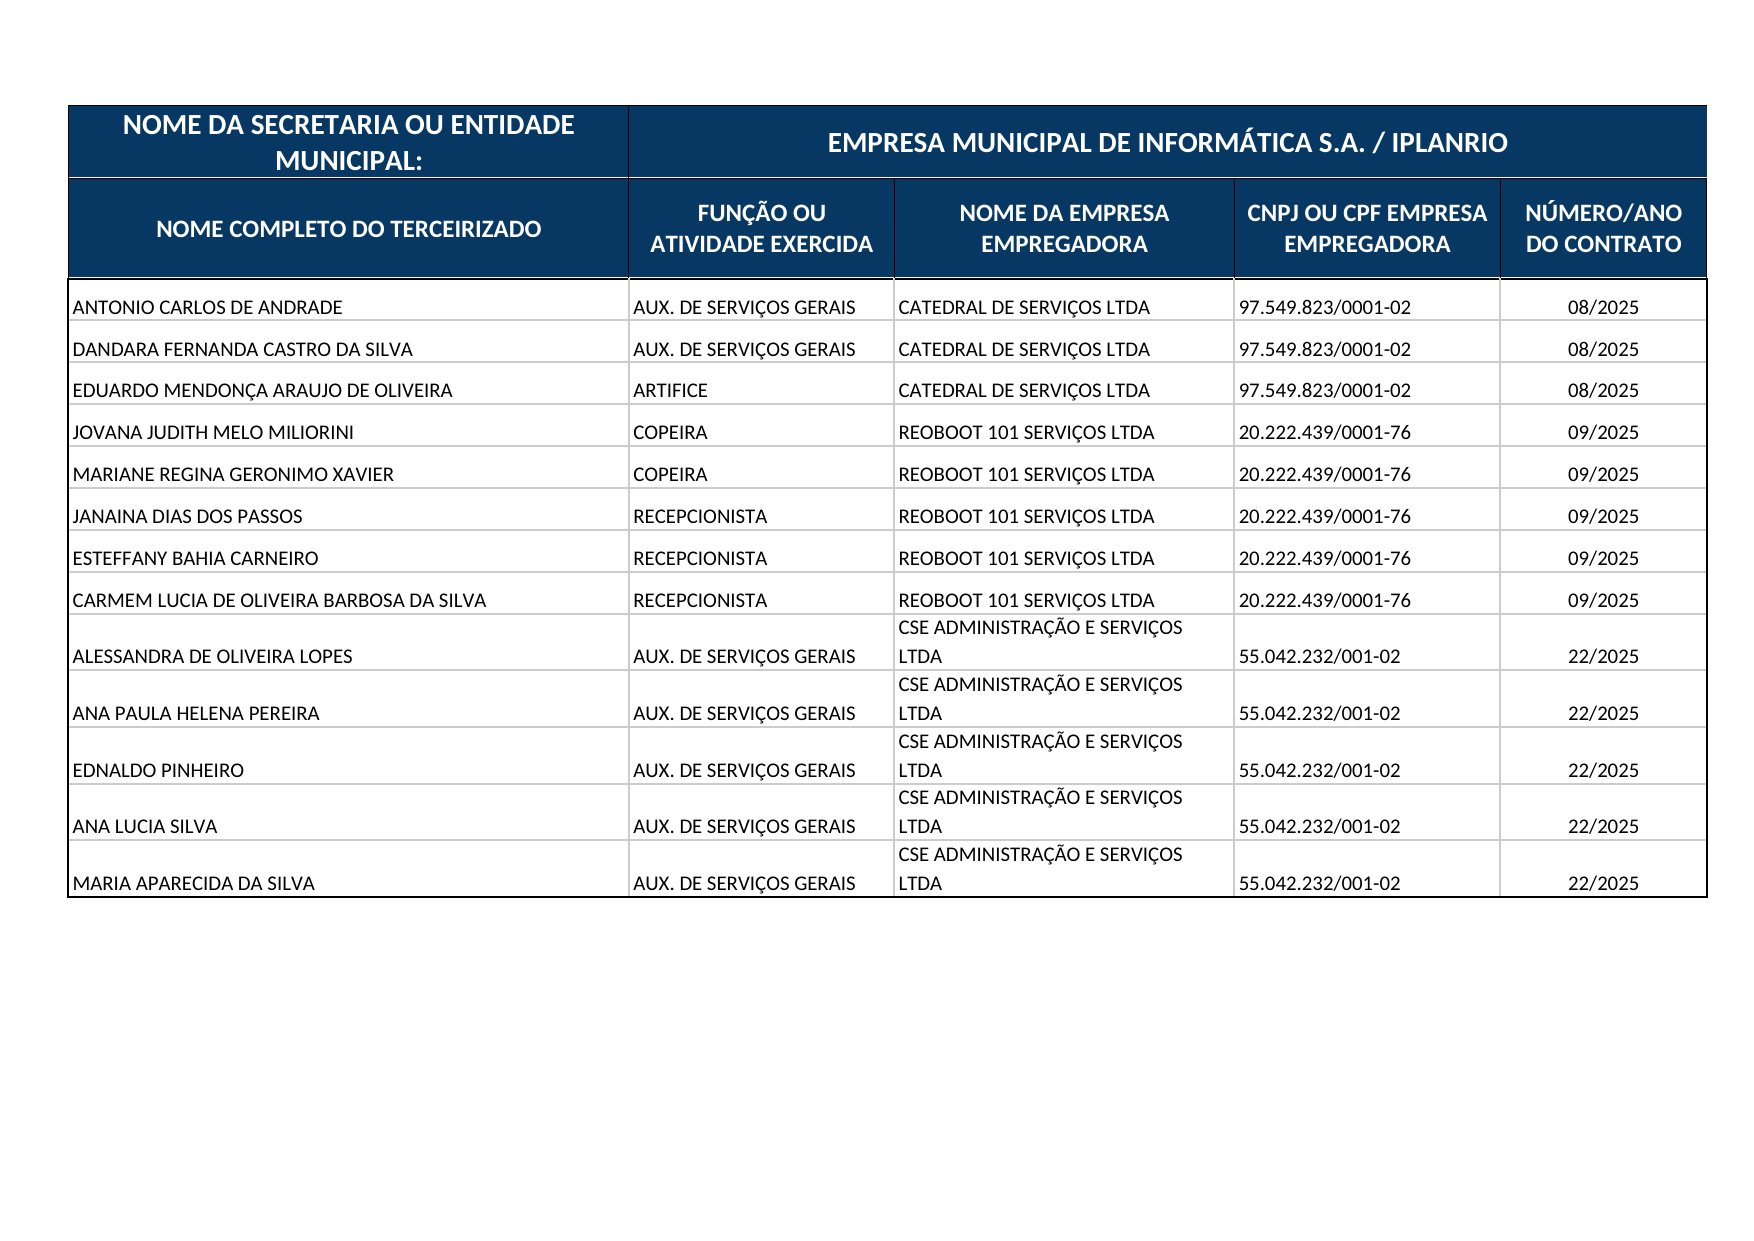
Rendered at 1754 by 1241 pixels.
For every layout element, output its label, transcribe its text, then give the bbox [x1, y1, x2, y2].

table_cell CATEDRAL DE SERVIÇOS LTDA [895, 363, 1233, 403]
table_cell CSE ADMINISTRAÇÃO E SERVIÇOS LTDA [895, 671, 1233, 726]
table_cell NOME COMPLETO DO TERCEIRIZADO [69, 179, 628, 277]
table_cell ANTONIO CARLOS DE ANDRADE [69, 280, 628, 319]
table_cell 22/2025 [1501, 841, 1706, 896]
table_cell CATEDRAL DE SERVIÇOS LTDA [895, 280, 1233, 319]
table_cell EDNALDO PINHEIRO [69, 728, 628, 782]
table_cell 22/2025 [1501, 615, 1706, 669]
table_cell 09/2025 [1501, 573, 1706, 612]
table_cell JOVANA JUDITH MELO MILIORINI [69, 405, 628, 445]
table_cell AUX. DE SERVIÇOS GERAIS [630, 321, 893, 361]
table_cell 08/2025 [1501, 280, 1706, 319]
table_cell 09/2025 [1501, 531, 1706, 571]
table_cell 55.042.232/001-02 [1235, 785, 1499, 839]
table_cell AUX. DE SERVIÇOS GERAIS [630, 671, 893, 726]
table_cell 22/2025 [1501, 728, 1706, 782]
table_cell AUX. DE SERVIÇOS GERAIS [630, 615, 893, 669]
table_cell DANDARA FERNANDA CASTRO DA SILVA [69, 321, 628, 361]
table_cell 97.549.823/0001-02 [1235, 363, 1499, 403]
table_cell RECEPCIONISTA [630, 489, 893, 529]
table_cell REOBOOT 101 SERVIÇOS LTDA [895, 573, 1233, 612]
table_cell 08/2025 [1501, 363, 1706, 403]
table_cell FUNÇÃO OU ATIVIDADE EXERCIDA [629, 179, 894, 277]
table_cell 55.042.232/001-02 [1235, 728, 1499, 782]
table_cell AUX. DE SERVIÇOS GERAIS [630, 280, 893, 319]
table_header EMPRESA MUNICIPAL DE INFORMÁTICA S.A. / IPLANRIO [629, 106, 1707, 177]
table_cell MARIA APARECIDA DA SILVA [69, 841, 628, 896]
table_cell CNPJ OU CPF EMPRESA EMPREGADORA [1235, 179, 1500, 277]
table_cell ARTIFICE [630, 363, 893, 403]
table_cell ANA PAULA HELENA PEREIRA [69, 671, 628, 726]
table_cell 09/2025 [1501, 405, 1706, 445]
table_cell CSE ADMINISTRAÇÃO E SERVIÇOS LTDA [895, 728, 1233, 782]
table_cell CSE ADMINISTRAÇÃO E SERVIÇOS LTDA [895, 615, 1233, 669]
table_cell AUX. DE SERVIÇOS GERAIS [630, 785, 893, 839]
table_cell 09/2025 [1501, 489, 1706, 529]
table_cell EDUARDO MENDONÇA ARAUJO DE OLIVEIRA [69, 363, 628, 403]
table_cell REOBOOT 101 SERVIÇOS LTDA [895, 489, 1233, 529]
table_cell 55.042.232/001-02 [1235, 671, 1499, 726]
table_cell NOME DA EMPRESA EMPREGADORA [895, 179, 1234, 277]
table_cell AUX. DE SERVIÇOS GERAIS [630, 728, 893, 782]
table_cell CARMEM LUCIA DE OLIVEIRA BARBOSA DA SILVA [69, 573, 628, 612]
table_cell 97.549.823/0001-02 [1235, 280, 1499, 319]
table_cell ALESSANDRA DE OLIVEIRA LOPES [69, 615, 628, 669]
table_cell 20.222.439/0001-76 [1235, 447, 1499, 487]
table_cell 08/2025 [1501, 321, 1706, 361]
table_cell CATEDRAL DE SERVIÇOS LTDA [895, 321, 1233, 361]
table_cell RECEPCIONISTA [630, 573, 893, 612]
table_cell NÚMERO/ANO DO CONTRATO [1501, 179, 1706, 277]
table_cell 09/2025 [1501, 447, 1706, 487]
table_cell 55.042.232/001-02 [1235, 841, 1499, 896]
table_cell 55.042.232/001-02 [1235, 615, 1499, 669]
table_cell CSE ADMINISTRAÇÃO E SERVIÇOS LTDA [895, 841, 1233, 896]
table_cell ESTEFFANY BAHIA CARNEIRO [69, 531, 628, 571]
table_cell 20.222.439/0001-76 [1235, 489, 1499, 529]
table_cell 20.222.439/0001-76 [1235, 573, 1499, 612]
table_cell RECEPCIONISTA [630, 531, 893, 571]
table_cell COPEIRA [630, 447, 893, 487]
table_header NOME DA SECRETARIA OU ENTIDADE MUNICIPAL: [69, 106, 628, 177]
table_cell 22/2025 [1501, 671, 1706, 726]
table_cell JANAINA DIAS DOS PASSOS [69, 489, 628, 529]
table_cell CSE ADMINISTRAÇÃO E SERVIÇOS LTDA [895, 785, 1233, 839]
table_cell MARIANE REGINA GERONIMO XAVIER [69, 447, 628, 487]
table_cell 20.222.439/0001-76 [1235, 531, 1499, 571]
table_cell 22/2025 [1501, 785, 1706, 839]
table_cell AUX. DE SERVIÇOS GERAIS [630, 841, 893, 896]
table_cell COPEIRA [630, 405, 893, 445]
table_cell REOBOOT 101 SERVIÇOS LTDA [895, 531, 1233, 571]
table_cell REOBOOT 101 SERVIÇOS LTDA [895, 447, 1233, 487]
table_cell 97.549.823/0001-02 [1235, 321, 1499, 361]
table_cell REOBOOT 101 SERVIÇOS LTDA [895, 405, 1233, 445]
table_cell 20.222.439/0001-76 [1235, 405, 1499, 445]
table_cell ANA LUCIA SILVA [69, 785, 628, 839]
